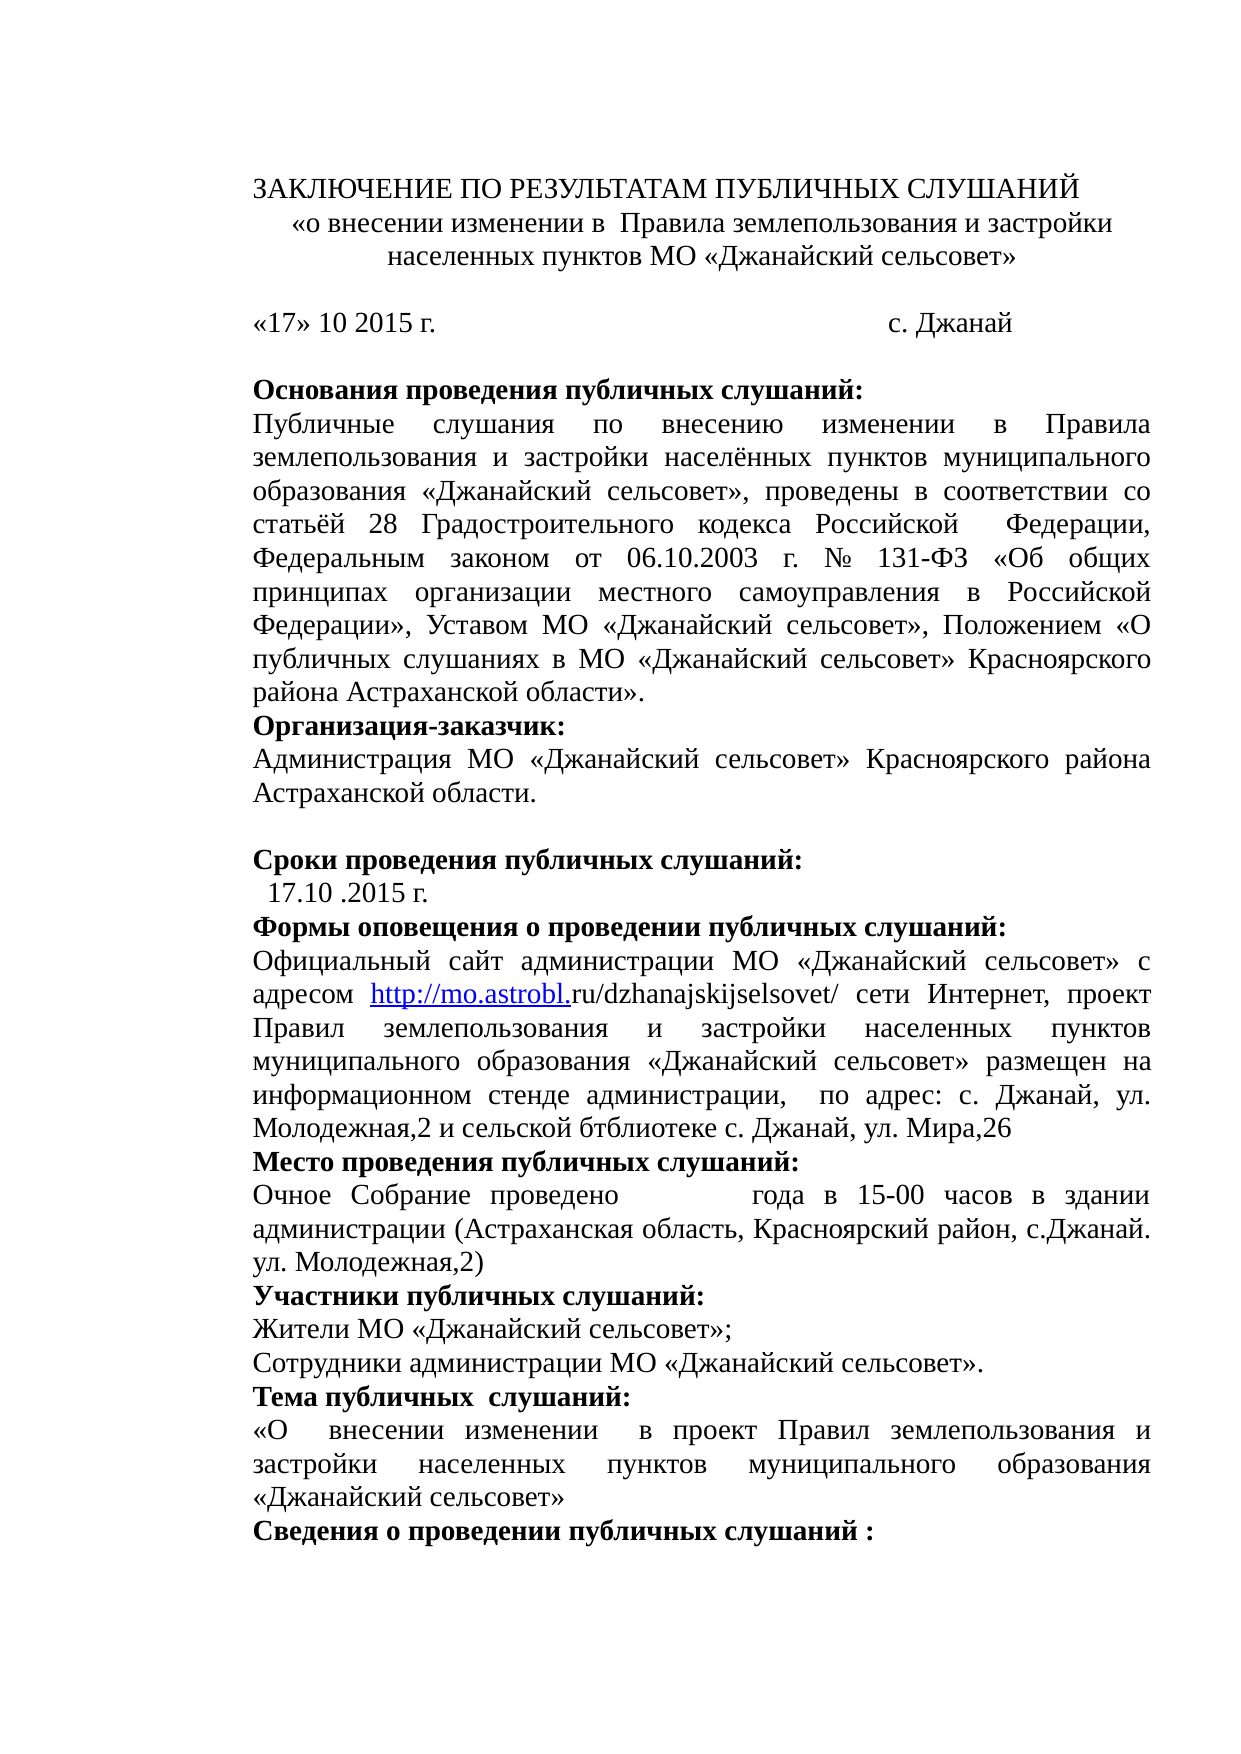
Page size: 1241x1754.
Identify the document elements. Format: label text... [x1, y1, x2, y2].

text Публичные слушания по внесению изменении в Правила землепользования и застройки населённых пунктов муниципального образования «Джанайский сельсовет», проведены в соответствии со статьёй 28 Градостроительного кодекса Российской Федерации, Федеральным законом от 06.10.2003 г. № 131-ФЗ «Об общих принципах организации местного самоуправления в Российской Федерации», Уставом МО «Джанайский сельсовет», Положением «О публичных слушаниях в МО «Джанайский сельсовет» Красноярского района Астраханской области». [252, 406, 1152, 708]
text Жители МО «Джанайский сельсовет»; [252, 1312, 1152, 1345]
text «О внесении изменении в проект Правил землепользования и застройки населенных пунктов муниципального образования «Джанайский сельсовет» [252, 1412, 1152, 1513]
text «17» 10 2015 г. с. Джанай [252, 305, 1152, 339]
text Очное Собрание проведено года в 15-00 часов в здании администрации (Астраханская область, Красноярский район, с.Джанай. ул. Молодежная,2) [252, 1177, 1152, 1278]
text ЗАКЛЮЧЕНИЕ ПО РЕЗУЛЬТАТАМ ПУБЛИЧНЫХ СЛУШАНИЙ [252, 171, 1152, 205]
text «о внесении изменении в Правила землепользования и застройки населенных пунктов МО «Джанайский сельсовет» [252, 205, 1152, 272]
text Тема публичных слушаний: [252, 1379, 1152, 1412]
text Формы оповещения о проведении публичных слушаний: [252, 909, 1152, 943]
text Основания проведения публичных слушаний: [252, 372, 1152, 406]
text Сроки проведения публичных слушаний: [252, 842, 1152, 876]
text 17.10 .2015 г. [252, 876, 1152, 909]
text Сведения о проведении публичных слушаний : [252, 1513, 1152, 1546]
text Официальный сайт администрации МО «Джанайский сельсовет» с адресом http://mo.astrobl.ru/dzhanajskijselsovet/ сети Интернет, проект Правил землепользования и застройки населенных пунктов муниципального образования «Джанайский сельсовет» размещен на информационном стенде администрации, по адрес: с. Джанай, ул. Молодежная,2 и сельской бтблиотеке с. Джанай, ул. Мира,26 [252, 943, 1152, 1144]
text Администрация МО «Джанайский сельсовет» Красноярского района Астраханской области. [252, 741, 1152, 808]
text Место проведения публичных слушаний: [252, 1144, 1152, 1177]
text Сотрудники администрации МО «Джанайский сельсовет». [252, 1345, 1152, 1379]
text Организация-заказчик: [252, 708, 1152, 741]
text Участники публичных слушаний: [252, 1278, 1152, 1312]
